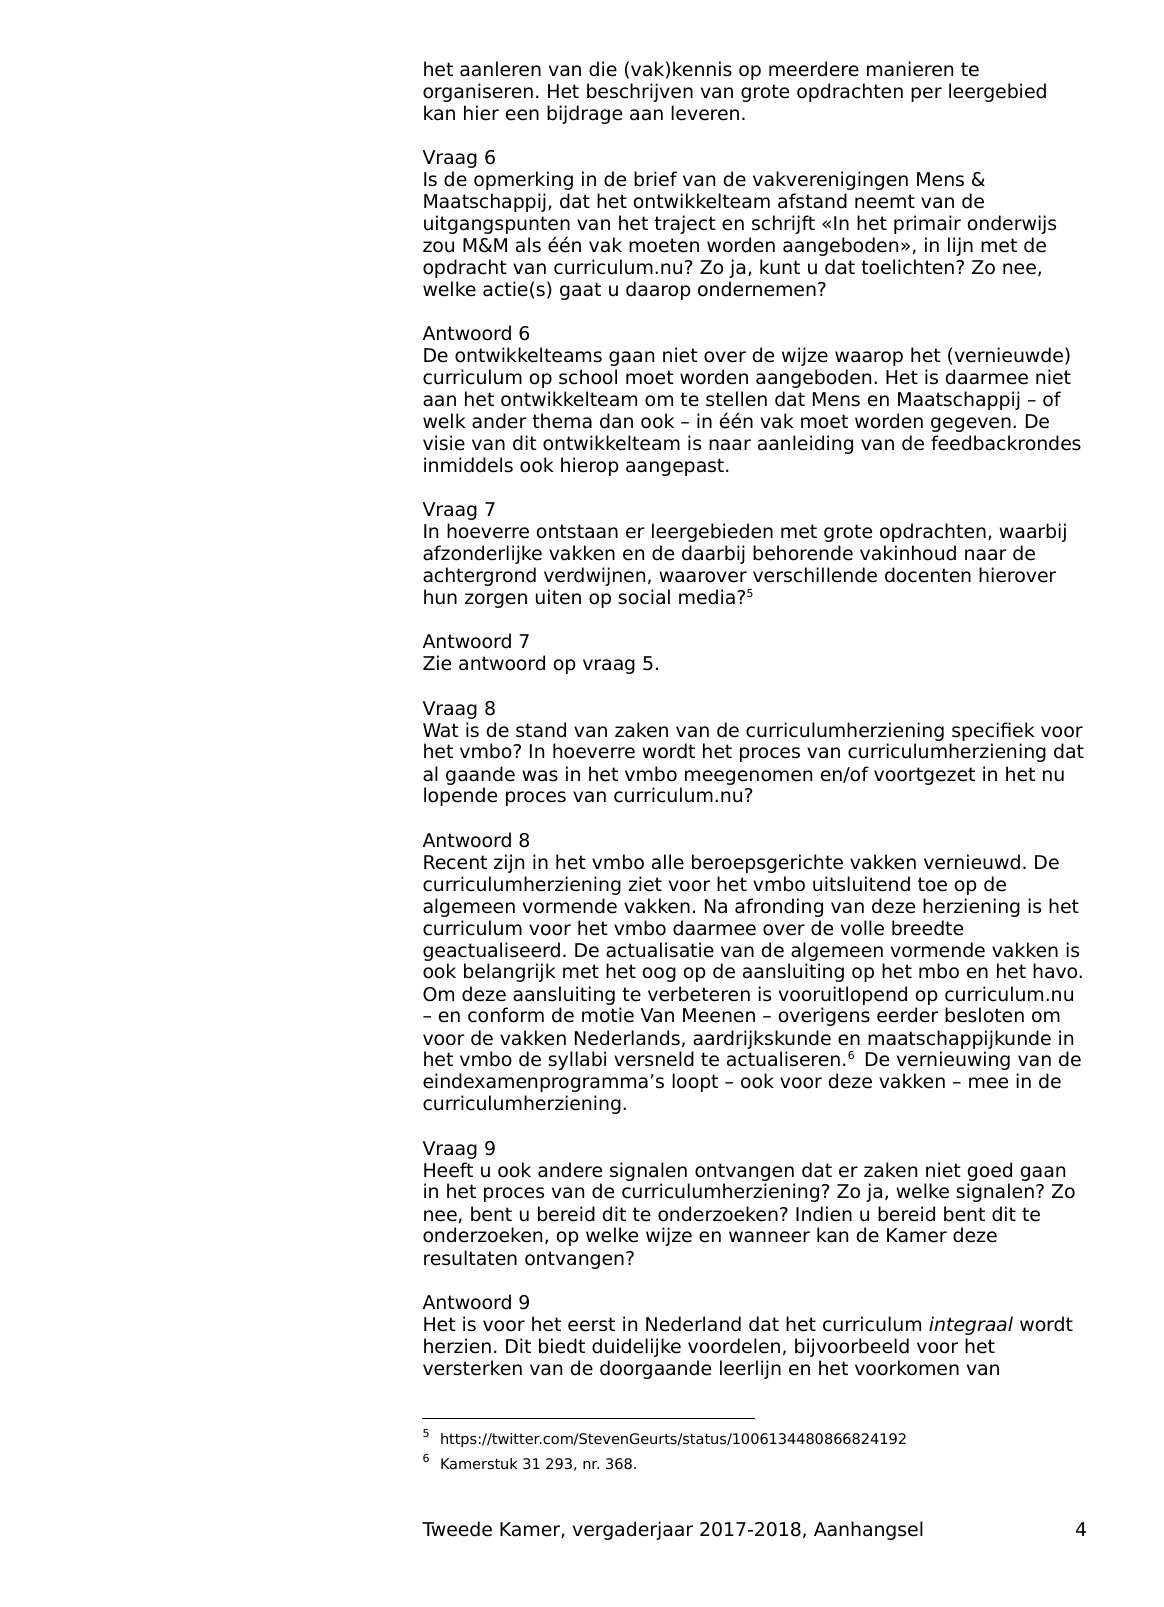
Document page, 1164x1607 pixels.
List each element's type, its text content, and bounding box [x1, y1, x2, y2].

text Antwoord 7 [422, 631, 1087, 653]
text het aanleren van die (vak)kennis op meerdere manieren te organiseren. Het beschrijven van grote opdrachten per leergebied kan hier een bijdrage aan leveren. [422, 59, 1087, 125]
text Antwoord 6 [422, 323, 1087, 345]
text Wat is de stand van zaken van de curriculumherziening specifiek voor het vmbo? In hoeverre wordt het proces van curriculumherziening dat al gaande was in het vmbo meegenomen en/of voortgezet in het nu lopende proces van curriculum.nu? [422, 719, 1087, 807]
text Vraag 9 [422, 1137, 1087, 1159]
text Het is voor het eerst in Nederland dat het curriculum integraal wordt herzien. Dit biedt duidelijke voordelen, bijvoorbeeld voor het versterken van de doorgaande leerlijn en het voorkomen van [422, 1313, 1087, 1379]
text https://twitter.com/StevenGeurts/status/1006134480866824192 [422, 1427, 1087, 1449]
text Antwoord 9 [422, 1292, 1087, 1313]
text Kamerstuk 31 293, nr. 368. [422, 1452, 1087, 1474]
text Vraag 6 [422, 147, 1087, 169]
text Zie antwoord op vraag 5. [422, 653, 1087, 675]
text Recent zijn in het vmbo alle beroepsgerichte vakken vernieuwd. De curriculumherziening ziet voor het vmbo uitsluitend toe op de algemeen vormende vakken. Na afronding van deze herziening is het curriculum voor het vmbo daarmee over de volle breedte geactualiseerd. De actualisatie van de algemeen vormende vakken is ook belangrijk met het oog op de aansluiting op het mbo en het havo. Om deze aansluiting te verbeteren is vooruitlopend op curriculum.nu – en conform de motie Van Meenen – overigens eerder besloten om voor de vakken Nederlands, aardrijkskunde en maatschappijkunde in het vmbo de syllabi versneld te actualiseren. De vernieuwing van de eindexamenprogramma’s loopt – ook voor deze vakken – mee in de curriculumherziening. [422, 852, 1087, 1115]
text Is de opmerking in de brief van de vakverenigingen Mens & Maatschappij, dat het ontwikkelteam afstand neemt van de uitgangspunten van het traject en schrijft «In het primair onderwijs zou M&M als één vak moeten worden aangeboden», in lijn met de opdracht van curriculum.nu? Zo ja, kunt u dat toelichten? Zo nee, welke actie(s) gaat u daarop ondernemen? [422, 169, 1087, 301]
text Heeft u ook andere signalen ontvangen dat er zaken niet goed gaan in het proces van de curriculumherziening? Zo ja, welke signalen? Zo nee, bent u bereid dit te onderzoeken? Indien u bereid bent dit te onderzoeken, op welke wijze en wanneer kan de Kamer deze resultaten ontvangen? [422, 1159, 1087, 1269]
text In hoeverre ontstaan er leergebieden met grote opdrachten, waarbij afzonderlijke vakken en de daarbij behorende vakinhoud naar de achtergrond verdwijnen, waarover verschillende docenten hierover hun zorgen uiten op social media? [422, 521, 1087, 609]
text Vraag 7 [422, 499, 1087, 521]
text Vraag 8 [422, 697, 1087, 719]
text De ontwikkelteams gaan niet over de wijze waarop het (vernieuwde) curriculum op school moet worden aangeboden. Het is daarmee niet aan het ontwikkelteam om te stellen dat Mens en Maatschappij – of welk ander thema dan ook – in één vak moet worden gegeven. De visie van dit ontwikkelteam is naar aanleiding van de feedbackrondes inmiddels ook hierop aangepast. [422, 345, 1087, 477]
text Antwoord 8 [422, 829, 1087, 852]
